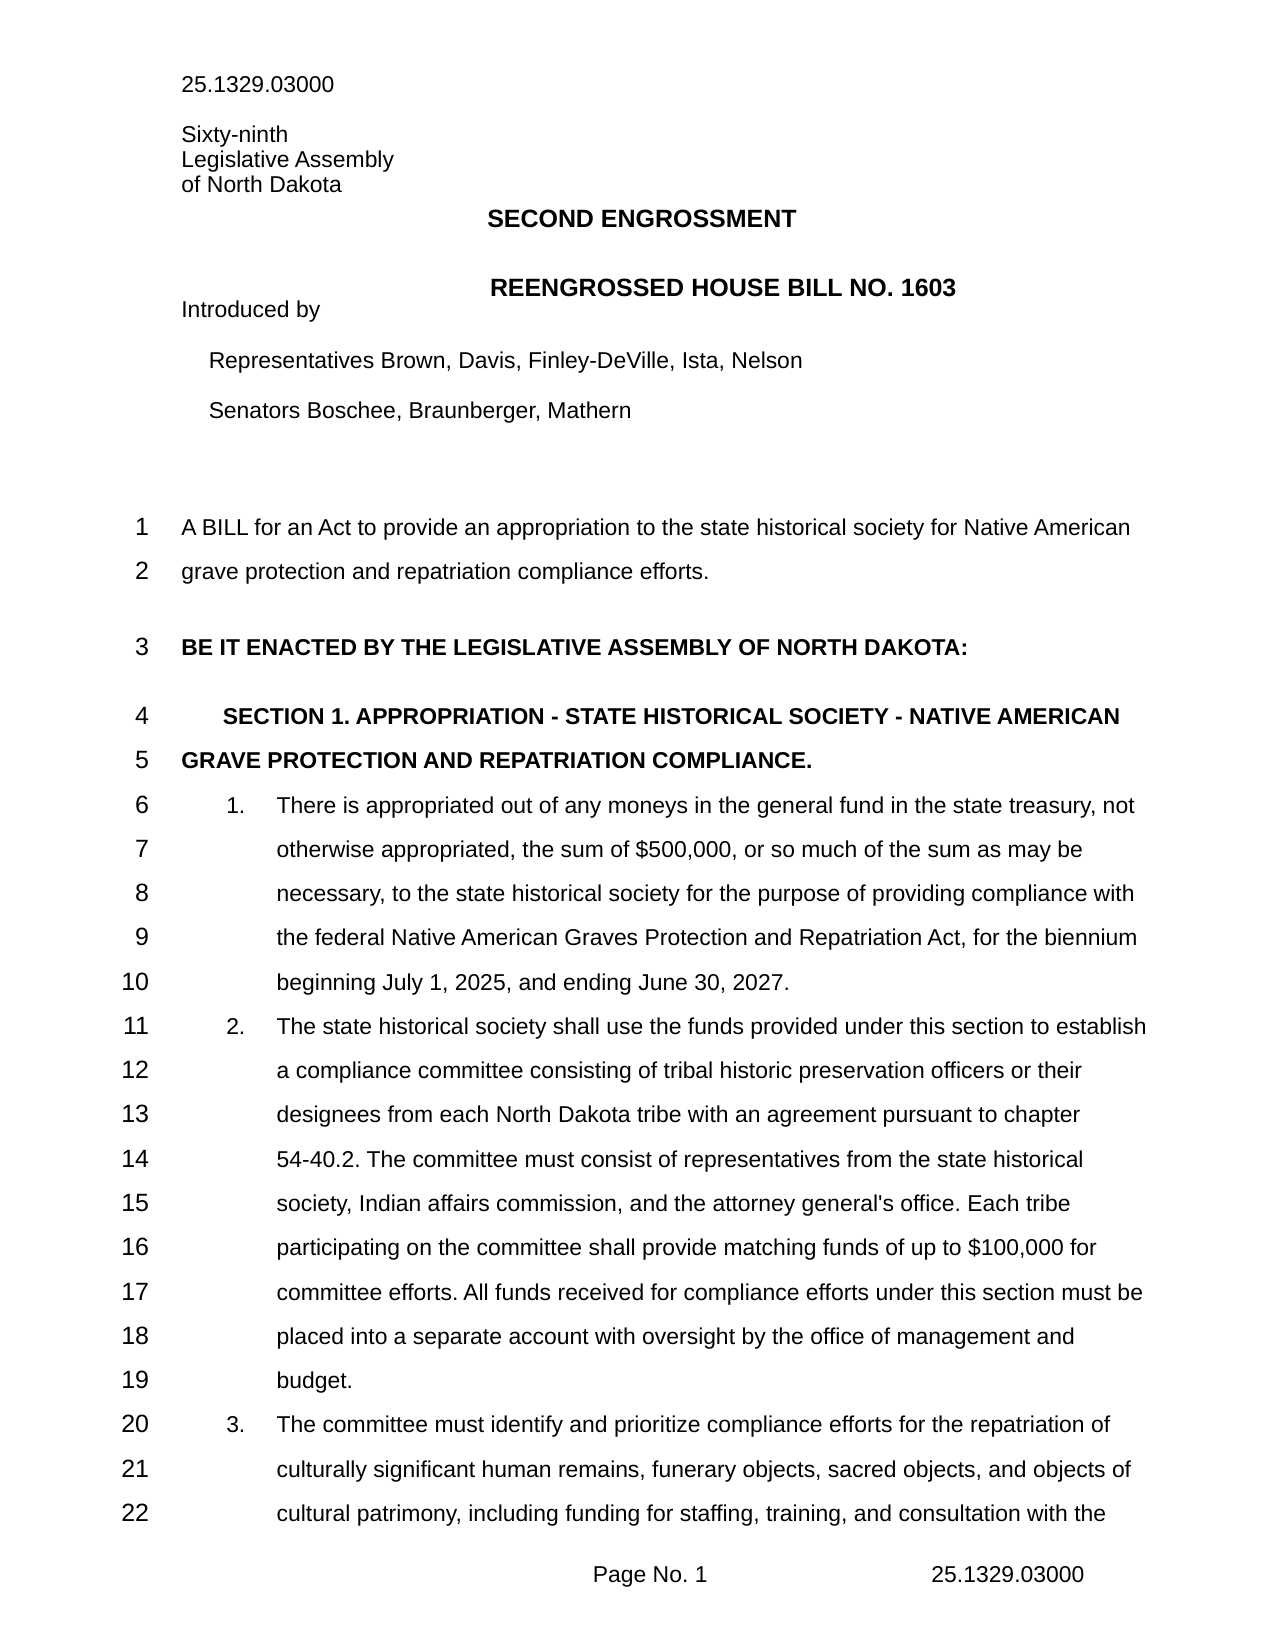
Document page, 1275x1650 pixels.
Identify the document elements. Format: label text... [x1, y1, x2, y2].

text 3. The committee must identify and prioritize compliance efforts for the repatriation of culturally significant human remains, funerary objects, sacred objects, and objects of cultural patrimony, including funding for staffing, training, and consultation with the [181, 1397, 1154, 1530]
text 2. The state historical society shall use the funds provided under this section to establish a compliance committee consisting of tribal historic preservation officers or their designees from each North Dakota tribe with an agreement pursuant to chapter 54‑40.2. The committee must consist of representatives from the state historical society, Indian affairs commission, and the attorney general's office. Each tribe participating on the committee shall provide matching funds of up to $100,000 for committee efforts. All funds received for compliance efforts under this section must be placed into a separate account with oversight by the office of management and budget. [181, 999, 1154, 1397]
title REENGROSSED House BILL NO. 1603 [490, 272, 956, 301]
text BE IT ENACTED BY THE LEGISLATIVE ASSEMBLY OF NORTH DAKOTA: [181, 620, 1154, 664]
title SECOND ENGROSSMENT [487, 206, 797, 233]
text of North Dakota [181, 173, 1154, 198]
text SECTION 1. APPROPRIATION - STATE HISTORICAL SOCIETY - NATIVE AMERICAN GRAVE PROTECTION AND REPATRIATION COMPLIANCE. [181, 689, 1154, 778]
text Senators Boschee, Braunberger, Mathern [208, 400, 1154, 423]
text 1. There is appropriated out of any moneys in the general fund in the state treasury, not otherwise appropriated, the sum of $500,000, or so much of the sum as may be necessary, to the state historical society for the purpose of providing compliance with the federal Native American Graves Protection and Repatriation Act, for the biennium beginning July 1, 2025, and ending June 30, 2027. [181, 778, 1154, 999]
text Sixty-ninth [181, 123, 1154, 148]
title A BILL for an Act to provide an appropriation to the state historical society for Native American grave protection and repatriation compliance efforts. [181, 500, 1154, 588]
text Legislative Assembly [181, 148, 1154, 173]
text Representatives Brown, Davis, Finley-DeVille, Ista, Nelson [208, 350, 1154, 373]
text Introduced by [181, 298, 1154, 323]
text 25.1329.03000 [181, 73, 1154, 98]
